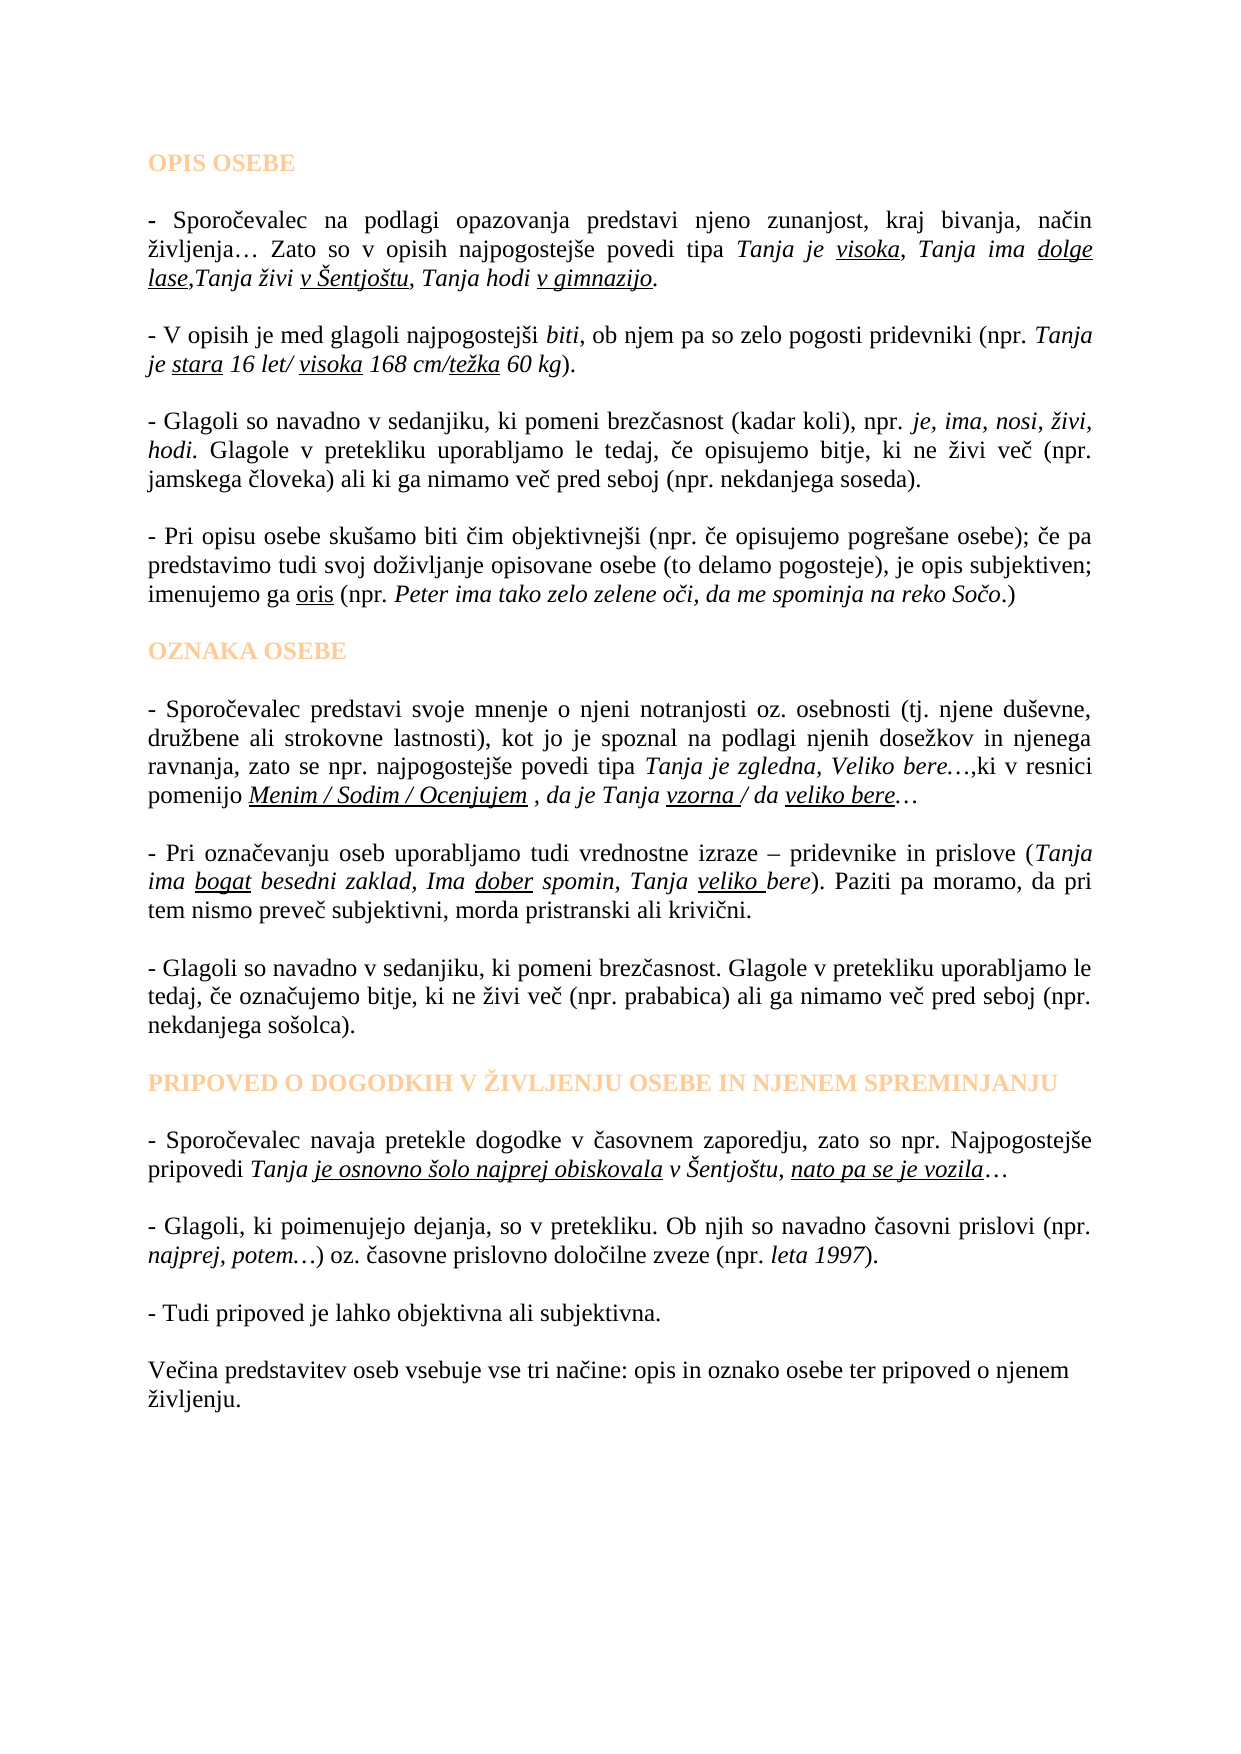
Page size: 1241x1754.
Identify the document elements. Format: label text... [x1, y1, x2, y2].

subtitle - Glagoli so navadno v sedanjiku, ki pomeni brezčasnost (kadar koli), npr. je, ima, nosi, živi, hodi. Glagole v pretekliku uporabljamo le tedaj, če opisujemo bitje, ki ne živi več (npr. jamskega človeka) ali ki ga nimamo več pred seboj (npr. nekdanjega soseda). [148, 406, 1093, 493]
subtitle PRIPOVED O DOGODKIH V ŽIVLJENJU OSEBE IN NJENEM SPREMINJANJU [148, 1068, 1093, 1096]
subtitle - Sporočevalec predstavi svoje mnenje o njeni notranjosti oz. osebnosti (tj. njene duševne, družbene ali strokovne lastnosti), kot jo je spoznal na podlagi njenih dosežkov in njenega ravnanja, zato se npr. najpogostejše povedi tipa Tanja je zgledna, Veliko bere…,ki v resnici pomenijo Menim / Sodim / Ocenjujem , da je Tanja vzorna / da veliko bere… [148, 694, 1093, 809]
subtitle - Glagoli, ki poimenujejo dejanja, so v pretekliku. Ob njih so navadno časovni prislovi (npr. najprej, potem…) oz. časovne prislovno določilne zveze (npr. leta 1997). [148, 1211, 1093, 1269]
subtitle - Pri opisu osebe skušamo biti čim objektivnejši (npr. če opisujemo pogrešane osebe); če pa predstavimo tudi svoj doživljanje opisovane osebe (to delamo pogosteje), je opis subjektiven; imenujemo ga oris (npr. Peter ima tako zelo zelene oči, da me spominja na reko Sočo.) [148, 521, 1093, 608]
text - Sporočevalec na podlagi opazovanja predstavi njeno zunanjost, kraj bivanja, način življenja… Zato so v opisih najpogostejše povedi tipa Tanja je visoka, Tanja ima dolge lase,Tanja živi v Šentjoštu, Tanja hodi v gimnazijo. [148, 205, 1093, 291]
subtitle - Tudi pripoved je lahko objektivna ali subjektivna. [148, 1298, 1093, 1326]
text - V opisih je med glagoli najpogostejši biti, ob njem pa so zelo pogosti pridevniki (npr. Tanja je stara 16 let/ visoka 168 cm/težka 60 kg). [148, 320, 1093, 378]
subtitle - Pri označevanju oseb uporabljamo tudi vrednostne izraze – pridevnike in prislove (Tanja ima bogat besedni zaklad, Ima dober spomin, Tanja veliko bere). Paziti pa moramo, da pri tem nismo preveč subjektivni, morda pristranski ali krivični. [148, 838, 1093, 924]
text OPIS OSEBE [148, 148, 1093, 176]
subtitle - Sporočevalec navaja pretekle dogodke v časovnem zaporedju, zato so npr. Najpogostejše pripovedi Tanja je osnovno šolo najprej obiskovala v Šentjoštu, nato pa se je vozila… [148, 1125, 1093, 1183]
text Večina predstavitev oseb vsebuje vse tri načine: opis in oznako osebe ter pripoved o njenem življenju. [148, 1355, 1093, 1413]
subtitle OZNAKA OSEBE [148, 636, 1093, 665]
subtitle - Glagoli so navadno v sedanjiku, ki pomeni brezčasnost. Glagole v pretekliku uporabljamo le tedaj, če označujemo bitje, ki ne živi več (npr. prababica) ali ga nimamo več pred seboj (npr. nekdanjega sošolca). [148, 953, 1093, 1039]
